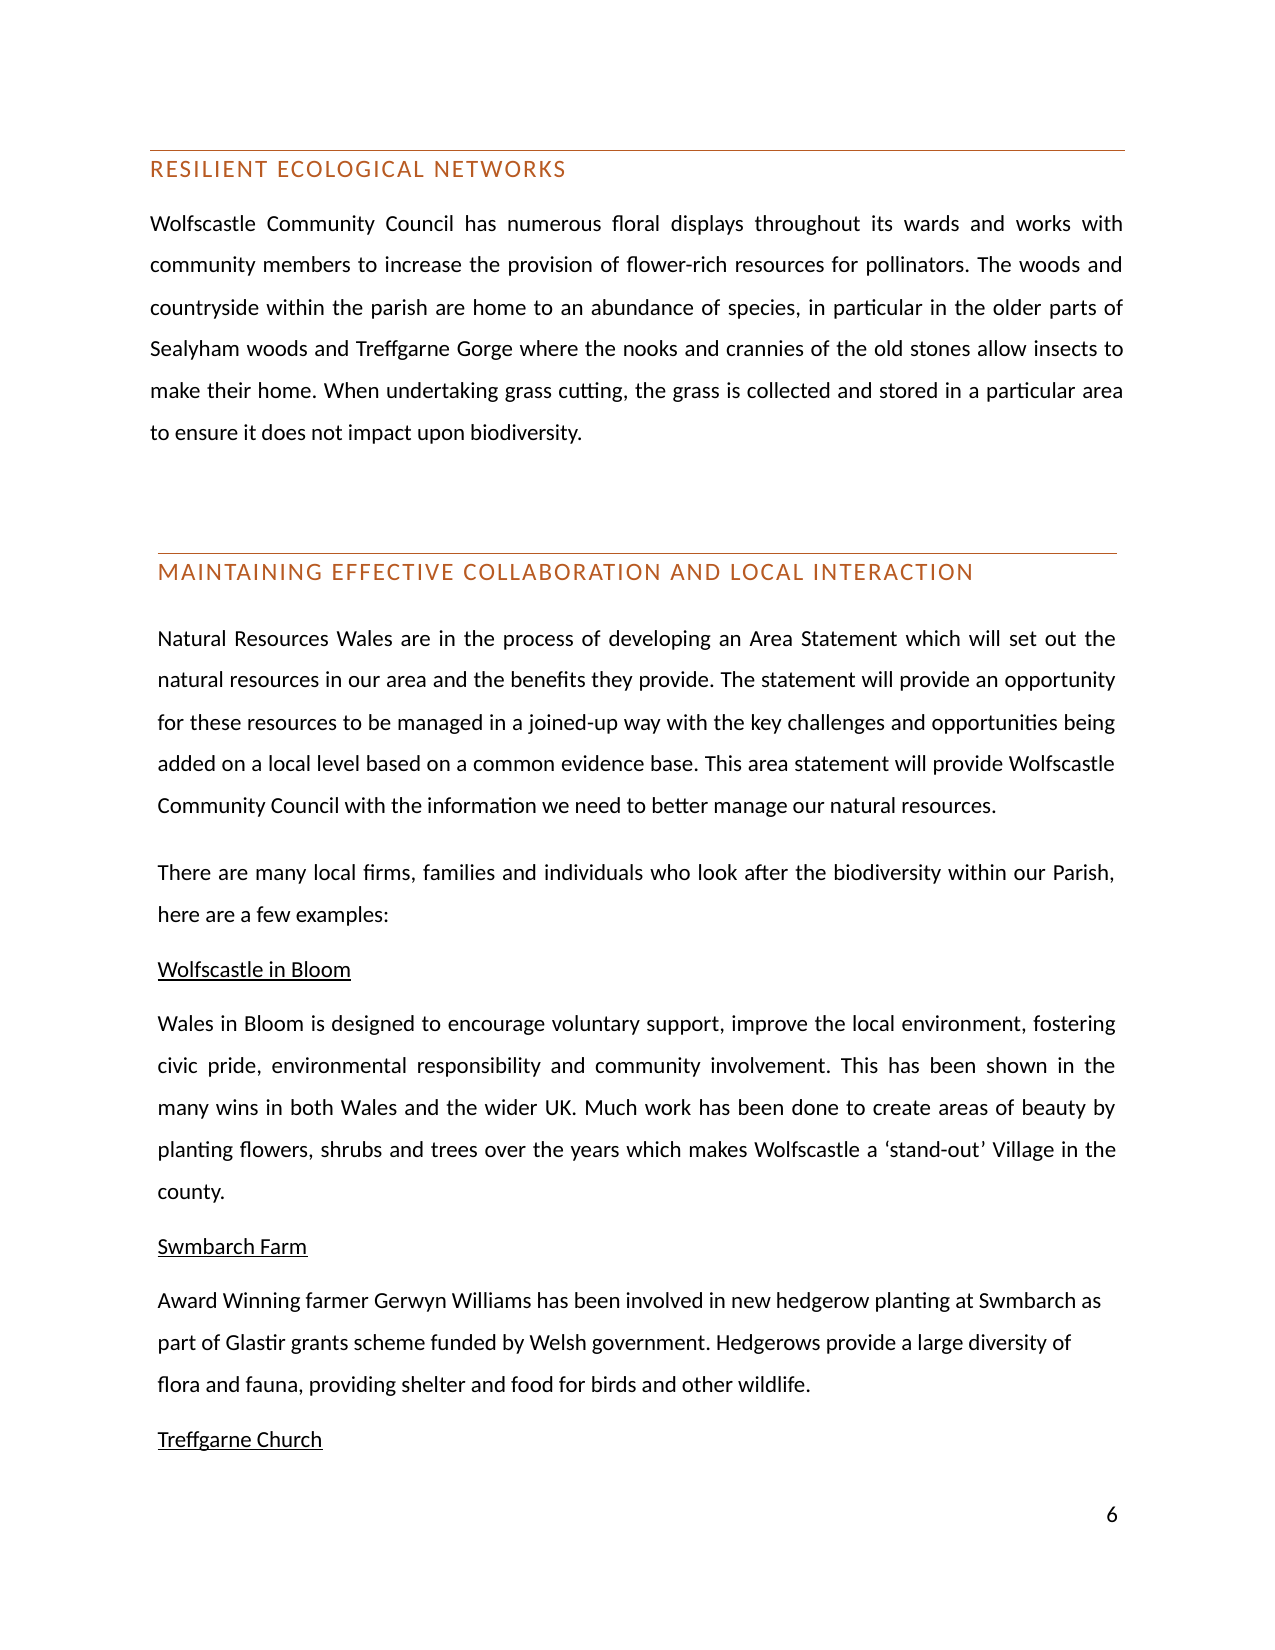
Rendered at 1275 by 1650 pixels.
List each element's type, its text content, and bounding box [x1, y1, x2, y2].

text Treffgarne Church [157, 1425, 1117, 1453]
subtitle resilient ecological networks [150, 151, 1125, 184]
text Swmbarch Farm [157, 1232, 1117, 1260]
text There are many local firms, families and individuals who look after the biodiversity within our Parish, here are a few examples: [157, 858, 1117, 928]
text Award Winning farmer Gerwyn Williams has been involved in new hedgerow planting at Swmbarch as part of Glastir grants scheme funded by Welsh government. Hedgerows provide a large diversity of flora and fauna, providing shelter and food for birds and other wildlife. [157, 1286, 1117, 1398]
subtitle Maintaining Effective collaboration AND LOCAL INTERACTION [157, 554, 1117, 586]
text Wales in Bloom is designed to encourage voluntary support, improve the local environment, fostering civic pride, environmental responsibility and community involvement. This has been shown in the many wins in both Wales and the wider UK. Much work has been done to create areas of beauty by planting flowers, shrubs and trees over the years which makes Wolfscastle a ‘stand-out’ Village in the county. [157, 1009, 1117, 1205]
subtitle Natural Resources Wales are in the process of developing an Area Statement which will set out the natural resources in our area and the benefits they provide. The statement will provide an opportunity for these resources to be managed in a joined-up way with the key challenges and opportunities being added on a local level based on a common evidence base. This area statement will provide Wolfscastle Community Council with the information we need to better manage our natural resources. [157, 624, 1117, 819]
text Wolfscastle in Bloom [157, 955, 1117, 983]
text Wolfscastle Community Council has numerous floral displays throughout its wards and works with community members to increase the provision of flower-rich resources for pollinators. The woods and countryside within the parish are home to an abundance of species, in particular in the older parts of Sealyham woods and Treffgarne Gorge where the nooks and crannies of the old stones allow insects to make their home. When undertaking grass cutting, the grass is collected and stored in a particular area to ensure it does not impact upon biodiversity. [150, 209, 1125, 447]
